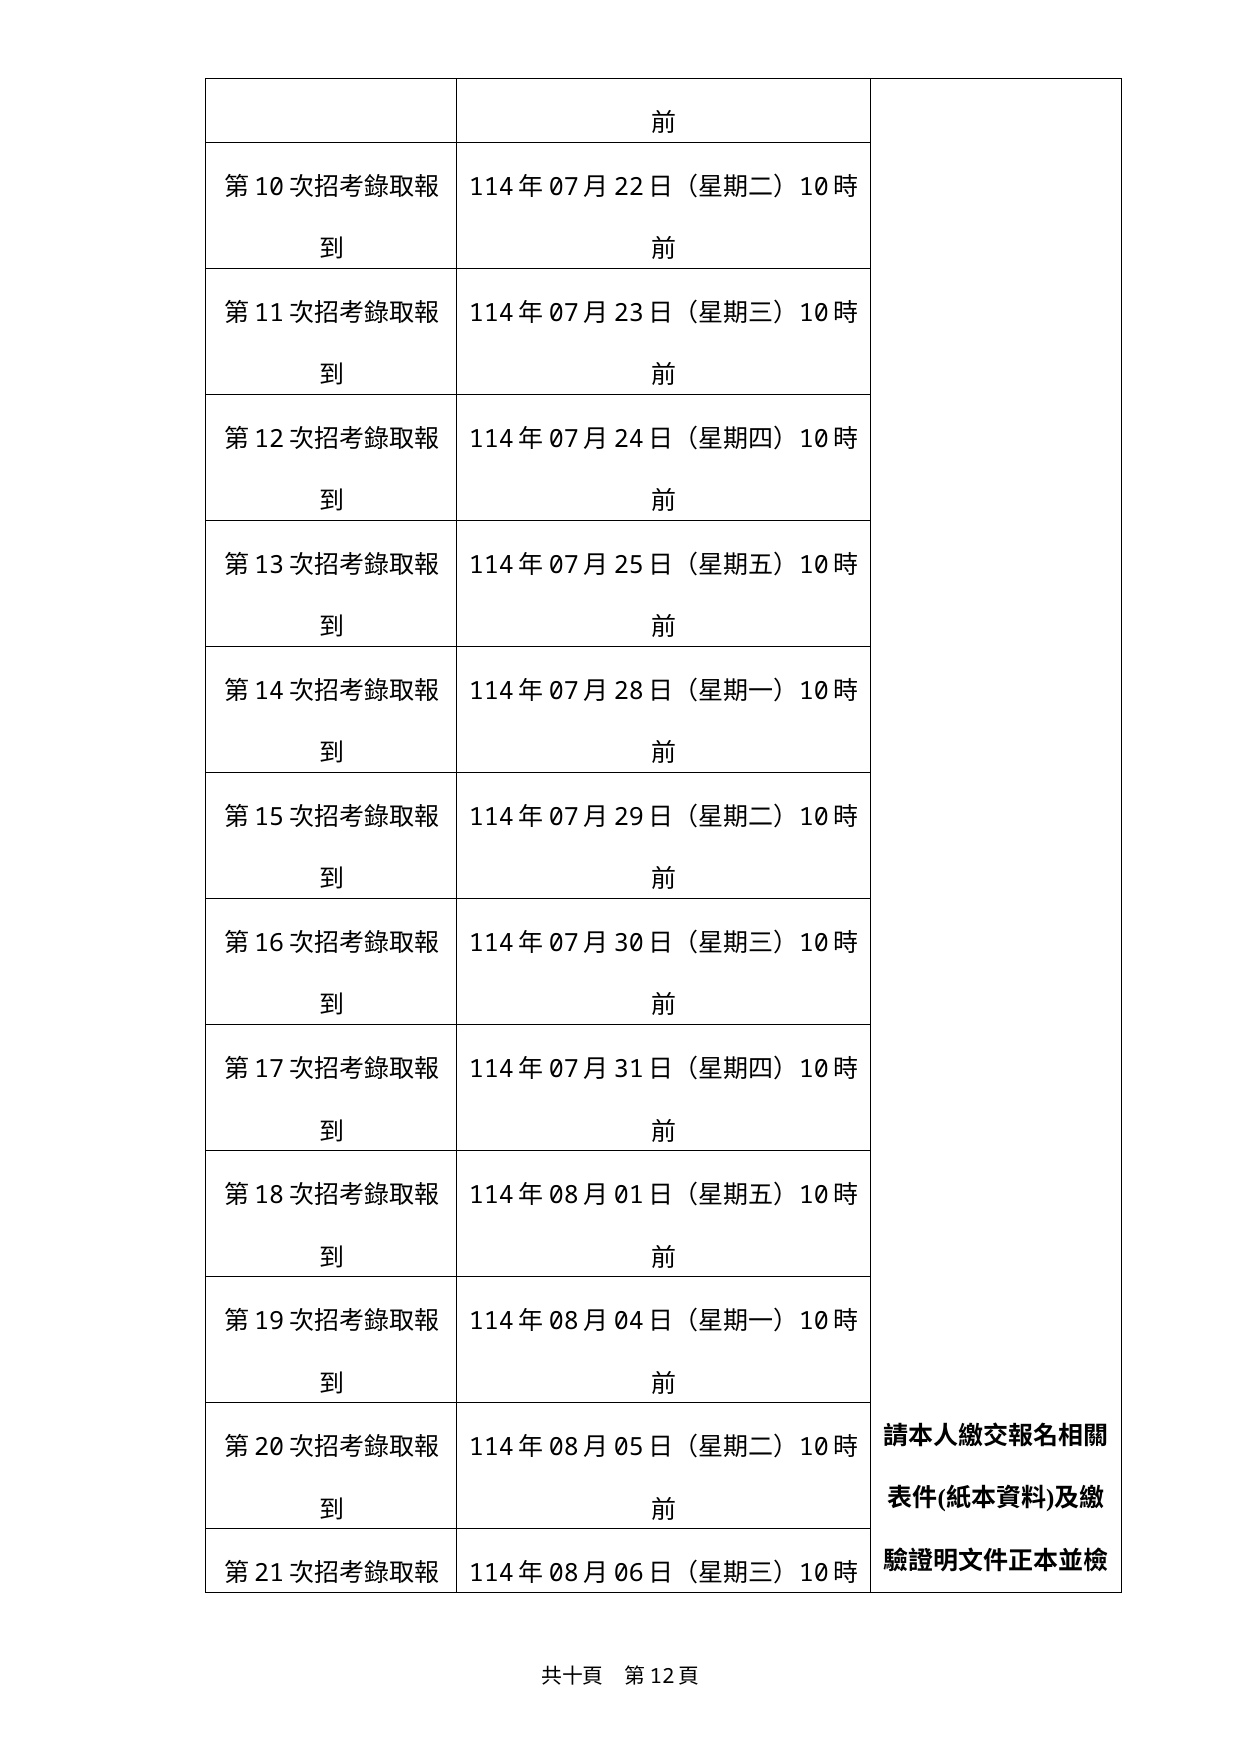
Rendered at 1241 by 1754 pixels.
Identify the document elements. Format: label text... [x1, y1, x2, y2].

table_cell 114年07月23日（星期三）10時前 [457, 269, 870, 394]
table_cell 114年07月22日（星期二）10時前 [457, 143, 870, 268]
table_cell 114年08月06日（星期三）10時 [457, 1529, 870, 1592]
table_cell 第21次招考錄取報 [206, 1529, 456, 1592]
table_cell 第18次招考錄取報到 [206, 1151, 456, 1276]
table_cell 第16次招考錄取報到 [206, 899, 456, 1024]
table_cell 第12次招考錄取報到 [206, 395, 456, 520]
table_cell 114年07月30日（星期三）10時前 [457, 899, 870, 1024]
table_cell 前 [457, 79, 870, 142]
table_cell 114年08月04日（星期一）10時前 [457, 1277, 870, 1402]
table_cell 114年07月24日（星期四）10時前 [457, 395, 870, 520]
table_cell 114年07月25日（星期五）10時前 [457, 521, 870, 646]
table_cell 114年07月28日（星期一）10時前 [457, 647, 870, 772]
table_cell 114年07月29日（星期二）10時前 [457, 773, 870, 898]
table_header 請本人繳交報名相關表件(紙本資料)及繳驗證明文件正本並檢 [871, 79, 1121, 1592]
table_cell 第10次招考錄取報到 [206, 143, 456, 268]
table_cell 114年07月31日（星期四）10時前 [457, 1025, 870, 1150]
table_cell 第20次招考錄取報到 [206, 1403, 456, 1528]
table_cell 114年08月01日（星期五）10時前 [457, 1151, 870, 1276]
table_cell 第11次招考錄取報到 [206, 269, 456, 394]
table_cell 第17次招考錄取報到 [206, 1025, 456, 1150]
table_cell 第14次招考錄取報到 [206, 647, 456, 772]
table_cell 114年08月05日（星期二）10時前 [457, 1403, 870, 1528]
table_cell 第15次招考錄取報到 [206, 773, 456, 898]
table_cell 第19次招考錄取報到 [206, 1277, 456, 1402]
table_cell [206, 79, 456, 142]
table_cell 第13次招考錄取報到 [206, 521, 456, 646]
